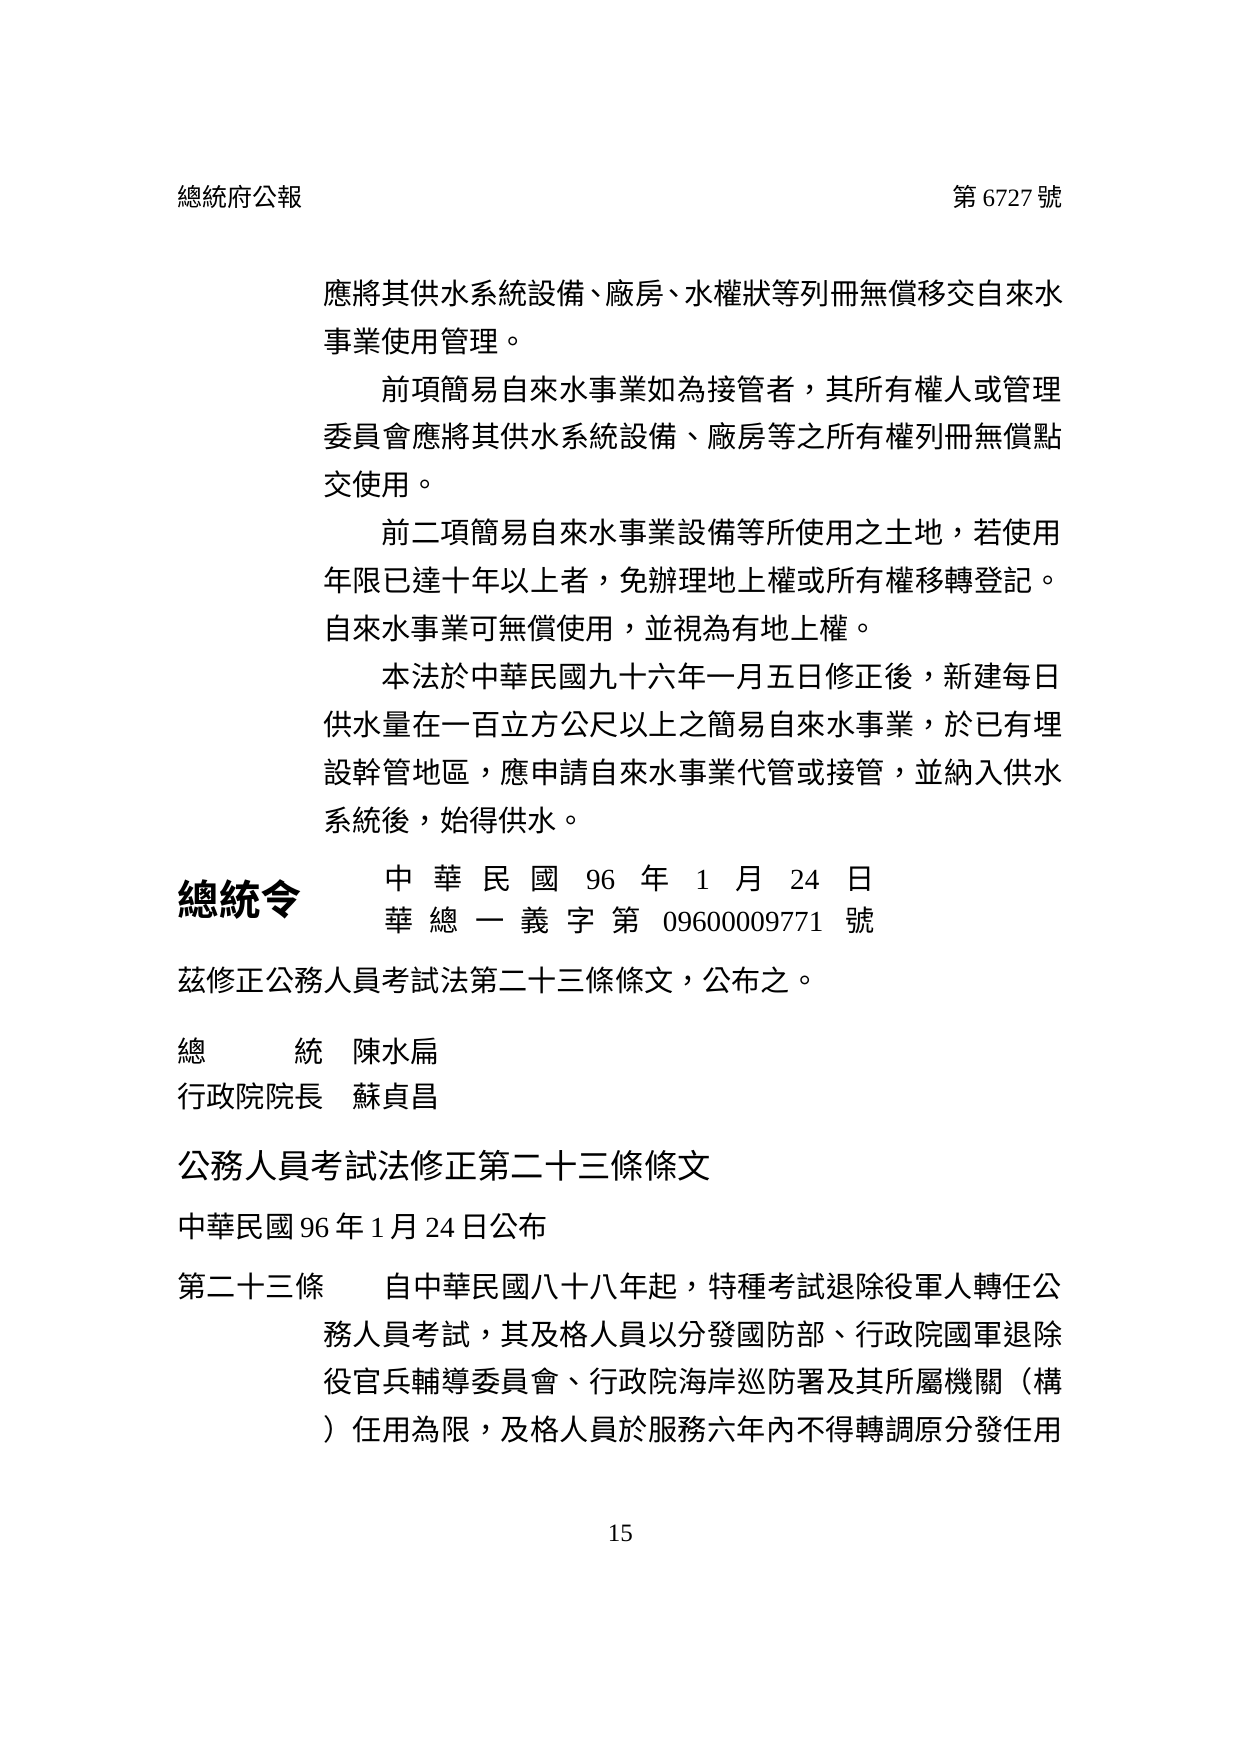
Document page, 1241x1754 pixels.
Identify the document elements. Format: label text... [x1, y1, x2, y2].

text 總 統 陳水扁 [177, 1025, 1063, 1071]
text 前二項簡易自來水事業設備等所使用之土地，若使用年限已達十年以上者，免辦理地上權或所有權移轉登記。自來水事業可無償使用，並視為有地上權。 [323, 505, 1063, 649]
text 前項簡易自來水事業如為接管者，其所有權人或管理委員會應將其供水系統設備、廠房等之所有權列冊無償點交使用。 [323, 362, 1063, 505]
text 第二十三條 自中華民國八十八年起，特種考試退除役軍人轉任公務人員考試，其及格人員以分發國防部、行政院國軍退除役官兵輔導委員會、行政院海岸巡防署及其所屬機關（構）任用為限，及格人員於服務六年內不得轉調原分發任用 [177, 1259, 1063, 1450]
text 應將其供水系統設備、廠房、水權狀等列冊無償移交自來水事業使用管理。 [323, 266, 1063, 362]
text 茲修正公務人員考試法第二十三條條文，公布之。 [177, 954, 1063, 1000]
text 公務人員考試法修正第二十三條條文 [177, 1142, 1063, 1188]
text 中華民國96年1月24日公布 [177, 1200, 1063, 1246]
table_header 總統令 [174, 853, 381, 942]
table_header 中華民國96年1月24日 華總一義字第09600009771號 [381, 853, 877, 942]
text 本法於中華民國九十六年一月五日修正後，新建每日供水量在一百立方公尺以上之簡易自來水事業，於已有埋設幹管地區，應申請自來水事業代管或接管，並納入供水系統後，始得供水。 [323, 649, 1063, 841]
text 行政院院長 蘇貞昌 [177, 1071, 1063, 1117]
